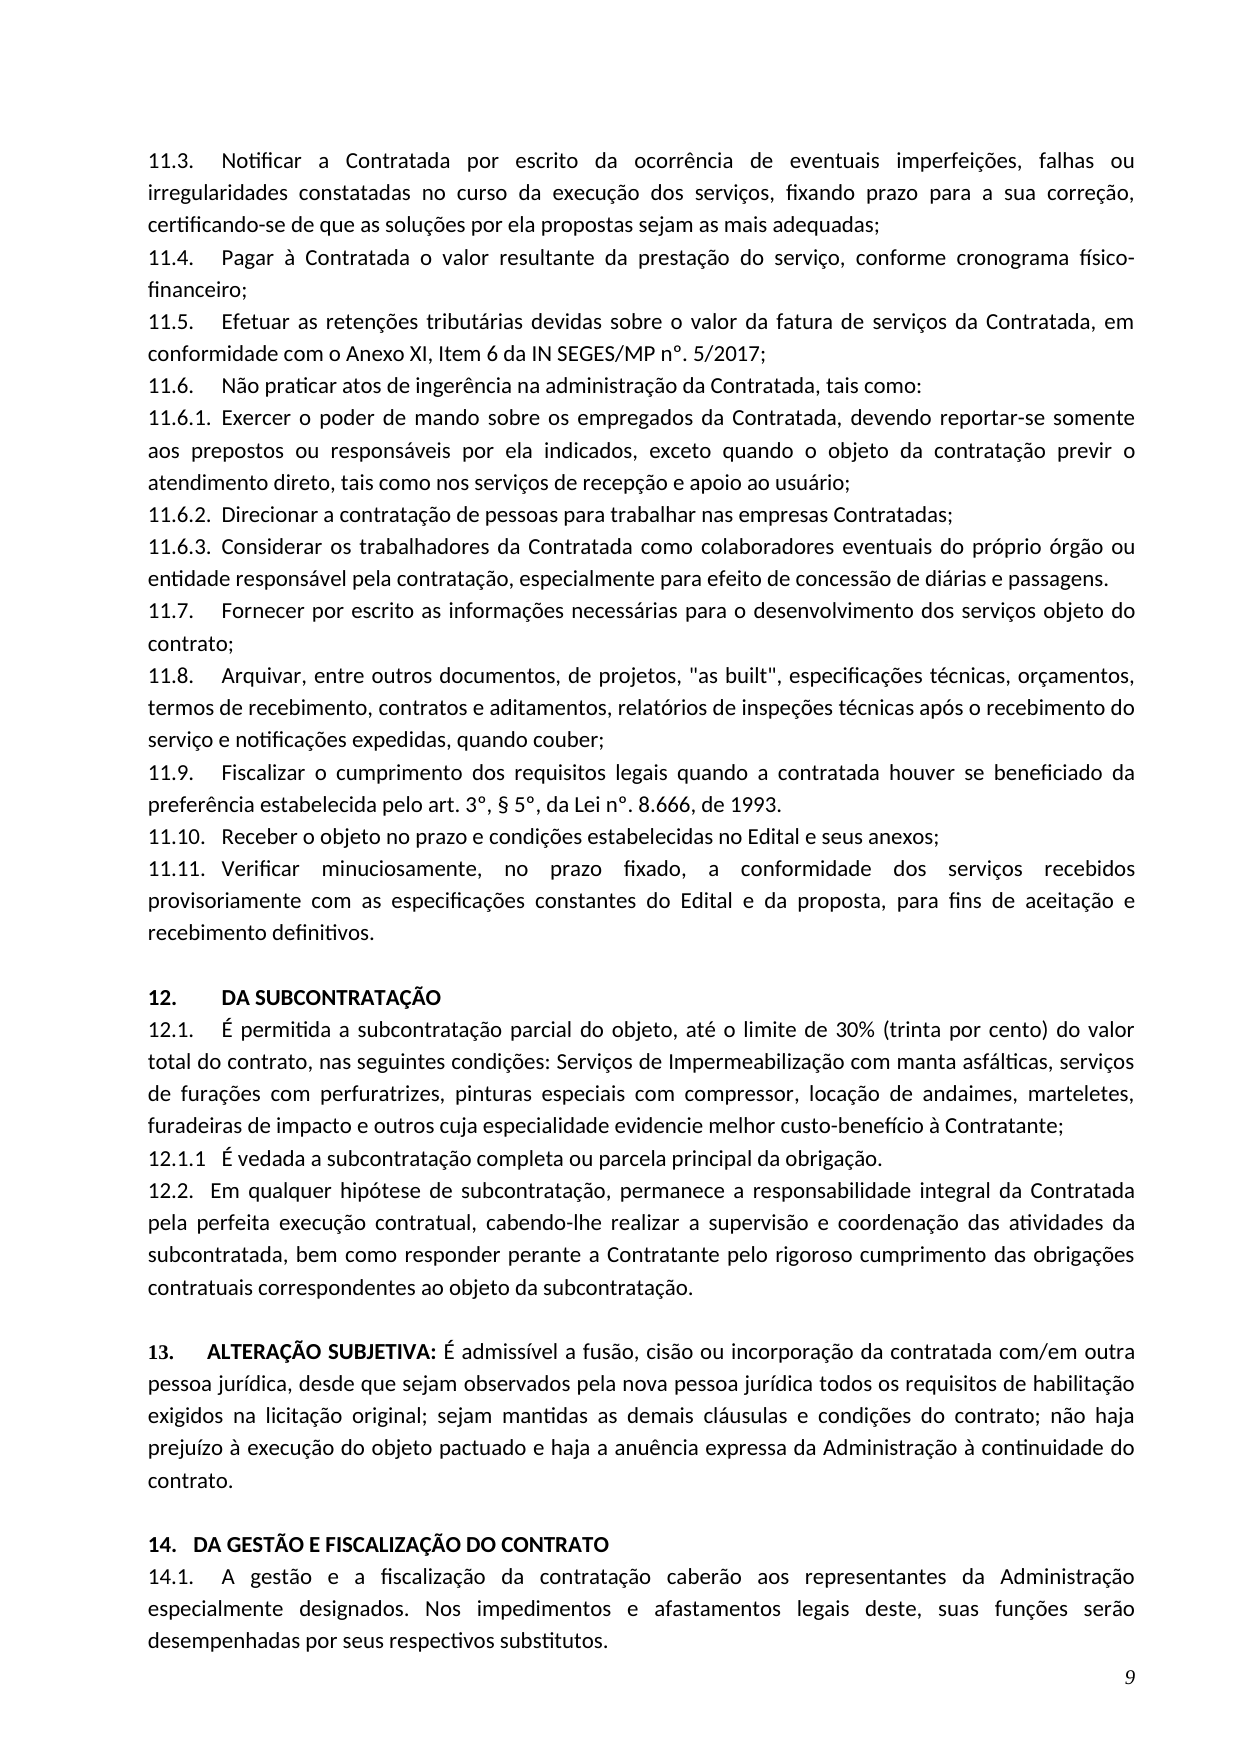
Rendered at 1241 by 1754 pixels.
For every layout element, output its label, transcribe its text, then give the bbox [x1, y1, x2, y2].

list É permitida a subcontratação parcial do objeto, até o limite de 30% (trinta por cento) do valor total do contrato, nas seguintes condições: Serviços de Impermeabilização com manta asfálticas, serviços de furações com perfuratrizes, pinturas especiais com compressor, locação de andaimes, marteletes, furadeiras de impacto e outros cuja especialidade evidencie melhor custo-benefício à Contratante; [148, 1015, 1137, 1140]
list Exercer o poder de mando sobre os empregados da Contratada, devendo reportar-se somente aos prepostos ou responsáveis por ela indicados, exceto quando o objeto da contratação previr o atendimento direto, tais como nos serviços de recepção e apoio ao usuário; [148, 403, 1137, 496]
list Notificar a Contratada por escrito da ocorrência de eventuais imperfeições, falhas ou irregularidades constatadas no curso da execução dos serviços, fixando prazo para a sua correção, certificando-se de que as soluções por ela propostas sejam as mais adequadas; [148, 146, 1137, 238]
list ALTERAÇÃO SUBJETIVA: É admissível a fusão, cisão ou incorporação da contratada com/em outra pessoa jurídica, desde que sejam observados pela nova pessoa jurídica todos os requisitos de habilitação exigidos na licitação original; sejam mantidas as demais cláusulas e condições do contrato; não haja prejuízo à execução do objeto pactuado e haja a anuência expressa da Administração à continuidade do contrato. [148, 1337, 1137, 1494]
list DA SUBCONTRATAÇÃO [148, 983, 1137, 1011]
list Fiscalizar o cumprimento dos requisitos legais quando a contratada houver se beneficiado da preferência estabelecida pelo art. 3º, § 5º, da Lei nº. 8.666, de 1993. [148, 758, 1137, 818]
list Efetuar as retenções tributárias devidas sobre o valor da fatura de serviços da Contratada, em conformidade com o Anexo XI, Item 6 da IN SEGES/MP nº. 5/2017; [148, 307, 1137, 367]
list Arquivar, entre outros documentos, de projetos, "as built", especificações técnicas, orçamentos, termos de recebimento, contratos e aditamentos, relatórios de inspeções técnicas após o recebimento do serviço e notificações expedidas, quando couber; [148, 661, 1137, 753]
list Não praticar atos de ingerência na administração da Contratada, tais como: [148, 371, 1137, 399]
list Pagar à Contratada o valor resultante da prestação do serviço, conforme cronograma físico-financeiro; [148, 243, 1137, 303]
list DA GESTÃO E FISCALIZAÇÃO DO CONTRATO [148, 1530, 1137, 1558]
list A gestão e a fiscalização da contratação caberão aos representantes da Administração especialmente designados. Nos impedimentos e afastamentos legais deste, suas funções serão desempenhadas por seus respectivos substitutos. [148, 1562, 1137, 1655]
list Considerar os trabalhadores da Contratada como colaboradores eventuais do próprio órgão ou entidade responsável pela contratação, especialmente para efeito de concessão de diárias e passagens. [148, 532, 1137, 592]
list Verificar minuciosamente, no prazo fixado, a conformidade dos serviços recebidos provisoriamente com as especificações constantes do Edital e da proposta, para fins de aceitação e recebimento definitivos. [148, 854, 1137, 947]
list É vedada a subcontratação completa ou parcela principal da obrigação. [148, 1144, 1137, 1172]
list Em qualquer hipótese de subcontratação, permanece a responsabilidade integral da Contratada pela perfeita execução contratual, cabendo-lhe realizar a supervisão e coordenação das atividades da subcontratada, bem como responder perante a Contratante pelo rigoroso cumprimento das obrigações contratuais correspondentes ao objeto da subcontratação. [148, 1176, 1137, 1301]
list Fornecer por escrito as informações necessárias para o desenvolvimento dos serviços objeto do contrato; [148, 597, 1137, 657]
list Direcionar a contratação de pessoas para trabalhar nas empresas Contratadas; [148, 500, 1137, 528]
list Receber o objeto no prazo e condições estabelecidas no Edital e seus anexos; [148, 822, 1137, 850]
